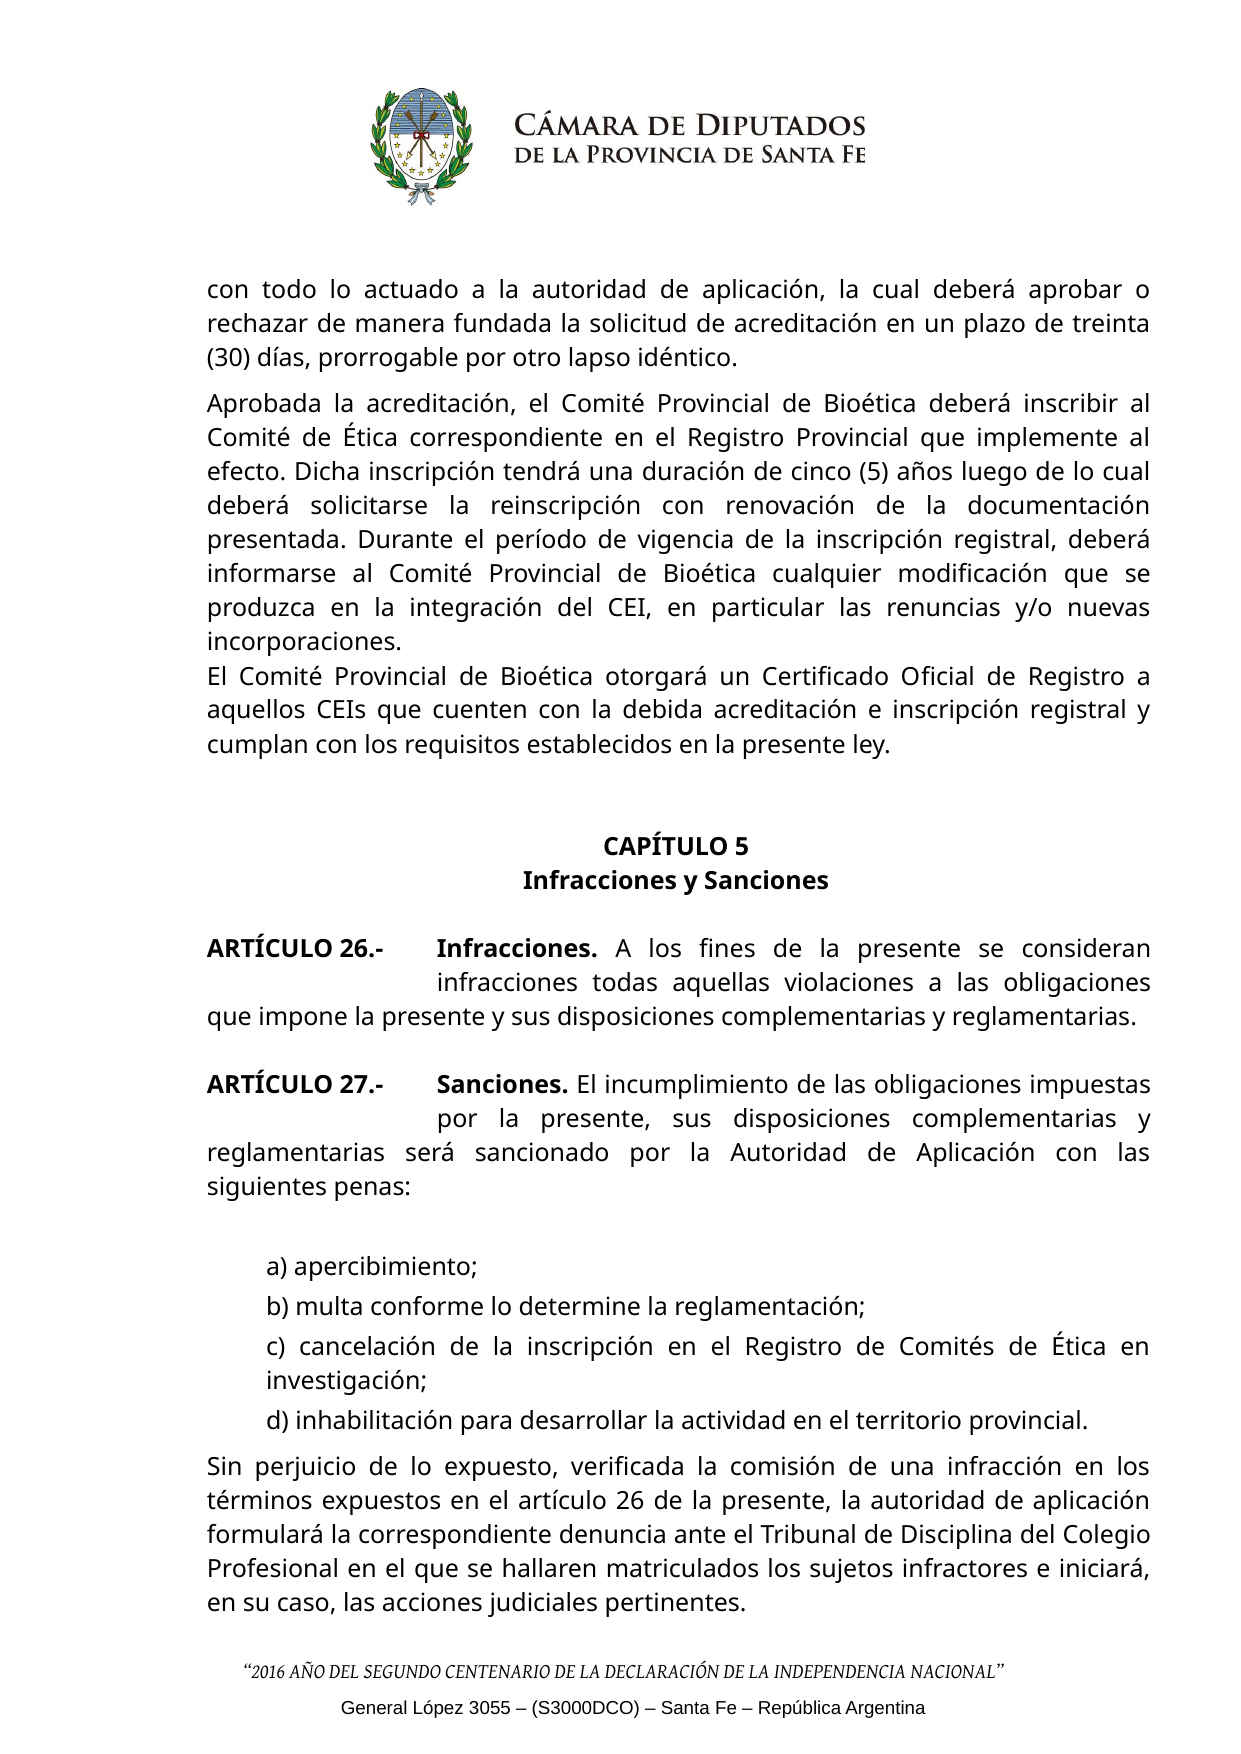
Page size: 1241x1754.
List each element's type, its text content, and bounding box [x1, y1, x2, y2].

table_header ARTÍCULO 26.- [207, 931, 437, 981]
text Sin perjuicio de lo expuesto, verificada la comisión de una infracción en los términos expuestos en el artículo 26 de la presente, la autoridad de aplicación formulará la correspondiente denuncia ante el Tribunal de Disciplina del Colegio Profesional en el que se hallaren matriculados los sujetos infractores e iniciará, en su caso, las acciones judiciales pertinentes. [207, 1449, 1152, 1619]
table_header ARTÍCULO 27.- [207, 1067, 437, 1117]
text a) apercibimiento; [266, 1249, 1152, 1283]
text d) inhabilitación para desarrollar la actividad en el territorio provincial. [266, 1403, 1152, 1437]
picture [370, 88, 866, 210]
text El Comité Provincial de Bioética otorgará un Certificado Oﬁcial de Registro a aquellos CEIs que cuenten con la debida acreditación e inscripción registral y cumplan con los requisitos establecidos en la presente ley. [207, 658, 1152, 760]
text Infracciones. A los fines de la presente se consideran infracciones todas aquellas violaciones a las obligaciones que impone la presente y sus disposiciones complementarias y reglamentarias. [207, 931, 1152, 1033]
text Infracciones y Sanciones [207, 862, 1152, 897]
text Sanciones. El incumplimiento de las obligaciones impuestas por la presente, sus disposiciones complementarias y reglamentarias será sancionado por la Autoridad de Aplicación con las siguientes penas: [207, 1067, 1152, 1203]
text b) multa conforme lo determine la reglamentación; [266, 1289, 1152, 1323]
text CAPÍTULO 5 [207, 828, 1152, 862]
text c) cancelación de la inscripción en el Registro de Comités de Ética en investigación; [266, 1329, 1152, 1397]
text Aprobada la acreditación, el Comité Provincial de Bioética deberá inscribir al Comité de Ética correspondiente en el Registro Provincial que implemente al efecto. Dicha inscripción tendrá una duración de cinco (5) años luego de lo cual deberá solicitarse la reinscripción con renovación de la documentación presentada. Durante el período de vigencia de la inscripción registral, deberá informarse al Comité Provincial de Bioética cualquier modificación que se produzca en la integración del CEI, en particular las renuncias y/o nuevas incorporaciones. [207, 386, 1152, 658]
text con todo lo actuado a la autoridad de aplicación, la cual deberá aprobar o rechazar de manera fundada la solicitud de acreditación en un plazo de treinta (30) días, prorrogable por otro lapso idéntico. [207, 272, 1152, 374]
